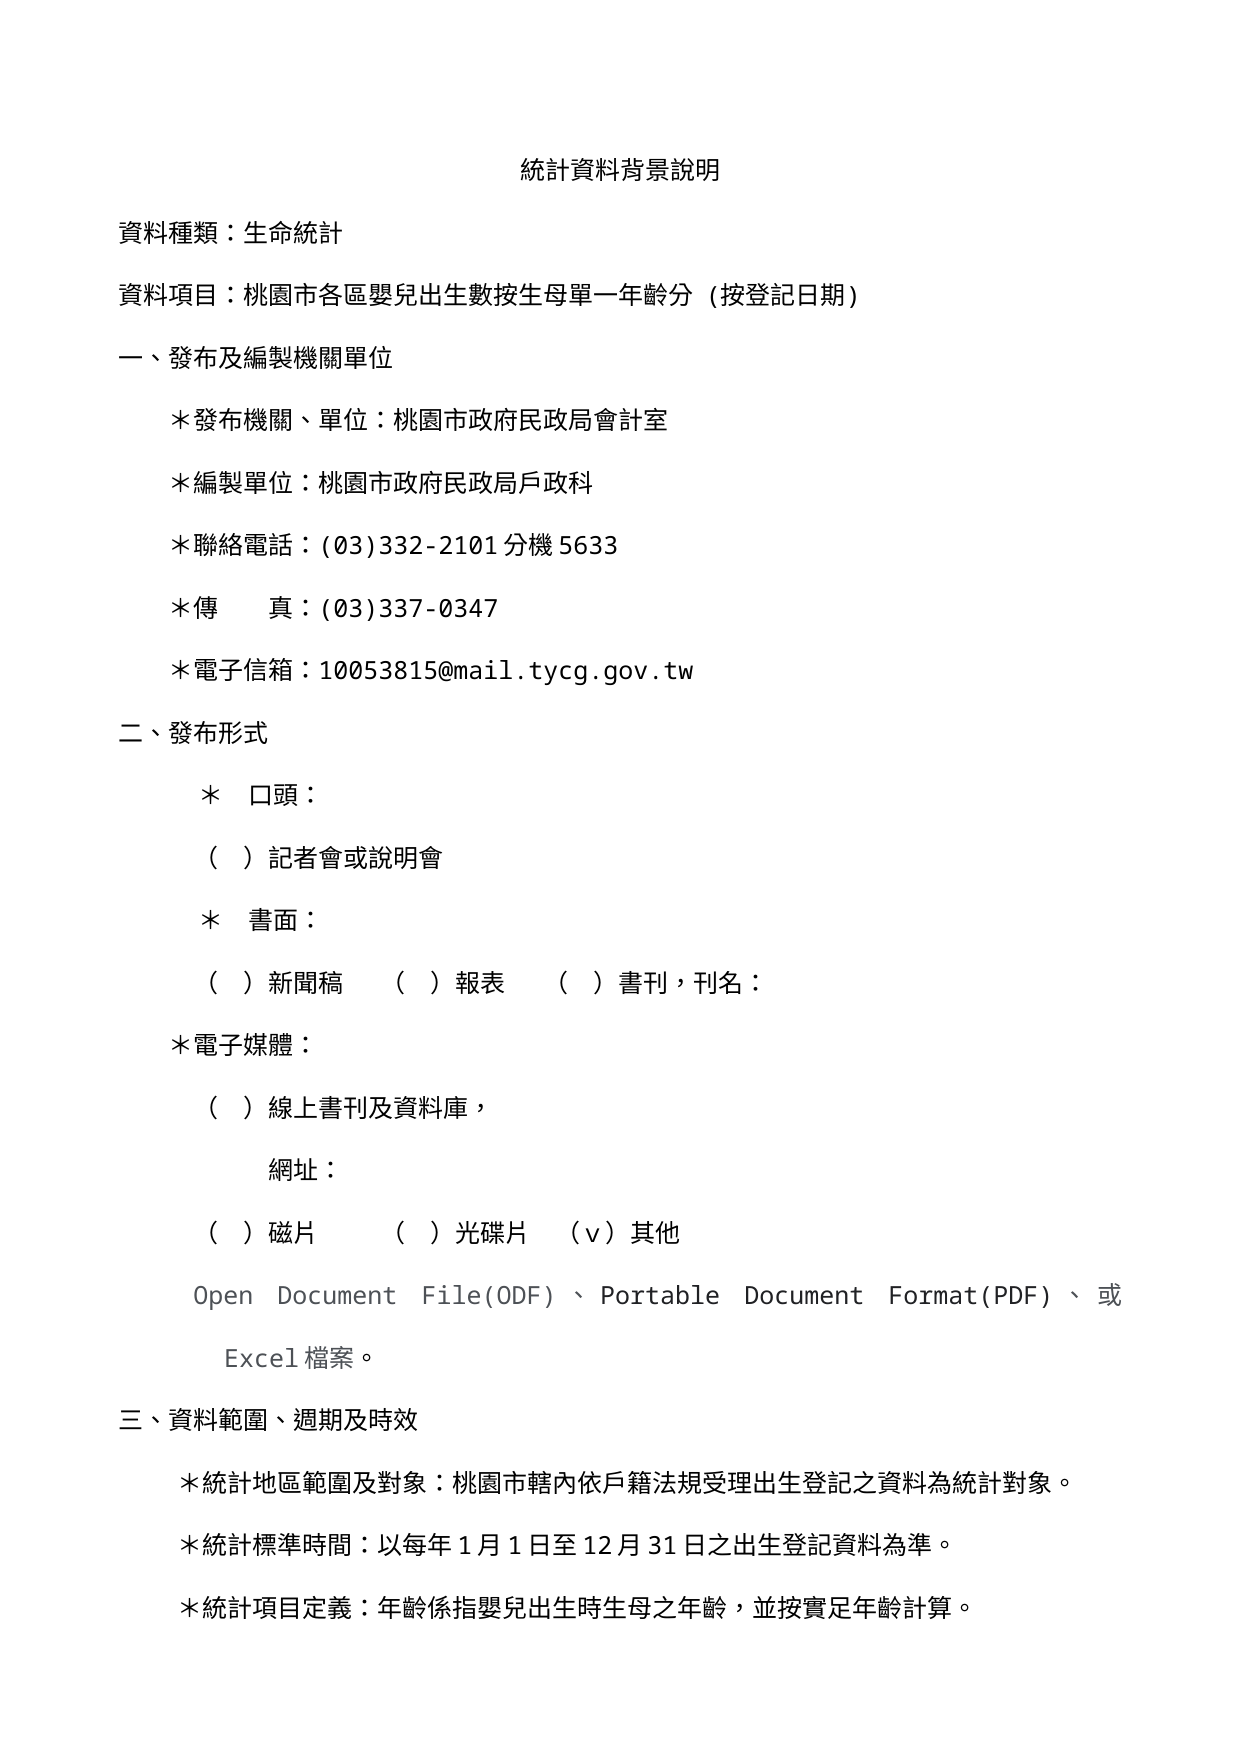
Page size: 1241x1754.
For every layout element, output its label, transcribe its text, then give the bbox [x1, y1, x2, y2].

text （ ）線上書刊及資料庫， [193, 1064, 1122, 1127]
text 三、資料範圍、週期及時效 [118, 1377, 1122, 1439]
text 統計資料背景說明 [118, 127, 1122, 189]
text ＊電子信箱：10053815@mail.tycg.gov.tw [168, 627, 1122, 689]
list 口頭： [198, 752, 1122, 814]
text ＊統計項目定義：年齡係指嬰兒出生時生母之年齡，並按實足年齡計算。 [118, 1564, 1122, 1627]
text ＊聯絡電話：(03)332-2101分機5633 [168, 502, 1122, 564]
text ＊統計地區範圍及對象：桃園市轄內依戶籍法規受理出生登記之資料為統計對象。 [118, 1439, 1122, 1502]
text ＊傳 真：(03)337-0347 [168, 564, 1122, 627]
text 網址： [193, 1127, 1122, 1189]
text ＊發布機關、單位：桃園市政府民政局會計室 [168, 377, 1122, 439]
text 一、發布及編製機關單位 [118, 314, 1122, 377]
text ＊統計標準時間：以每年1月1日至12月31日之出生登記資料為準。 [118, 1502, 1122, 1564]
text 資料項目：桃園市各區嬰兒出生數按生母單一年齡分 (按登記日期) [118, 252, 1122, 314]
text （ ）磁片 （ ）光碟片 （ｖ）其他 [193, 1189, 1122, 1252]
text ＊電子媒體： [168, 1002, 1122, 1064]
text （ ）新聞稿 （ ）報表 （ ）書刊，刊名： [193, 939, 1122, 1002]
list 書面： [198, 877, 1122, 939]
text ＊編製單位：桃園市政府民政局戶政科 [168, 439, 1122, 502]
text 二、發布形式 [118, 689, 1122, 752]
text 資料種類：生命統計 [118, 189, 1122, 252]
text Open Document File(ODF)、Portable Document Format(PDF)、或Excel檔案。 [193, 1252, 1122, 1377]
text （ ）記者會或說明會 [193, 814, 1122, 877]
